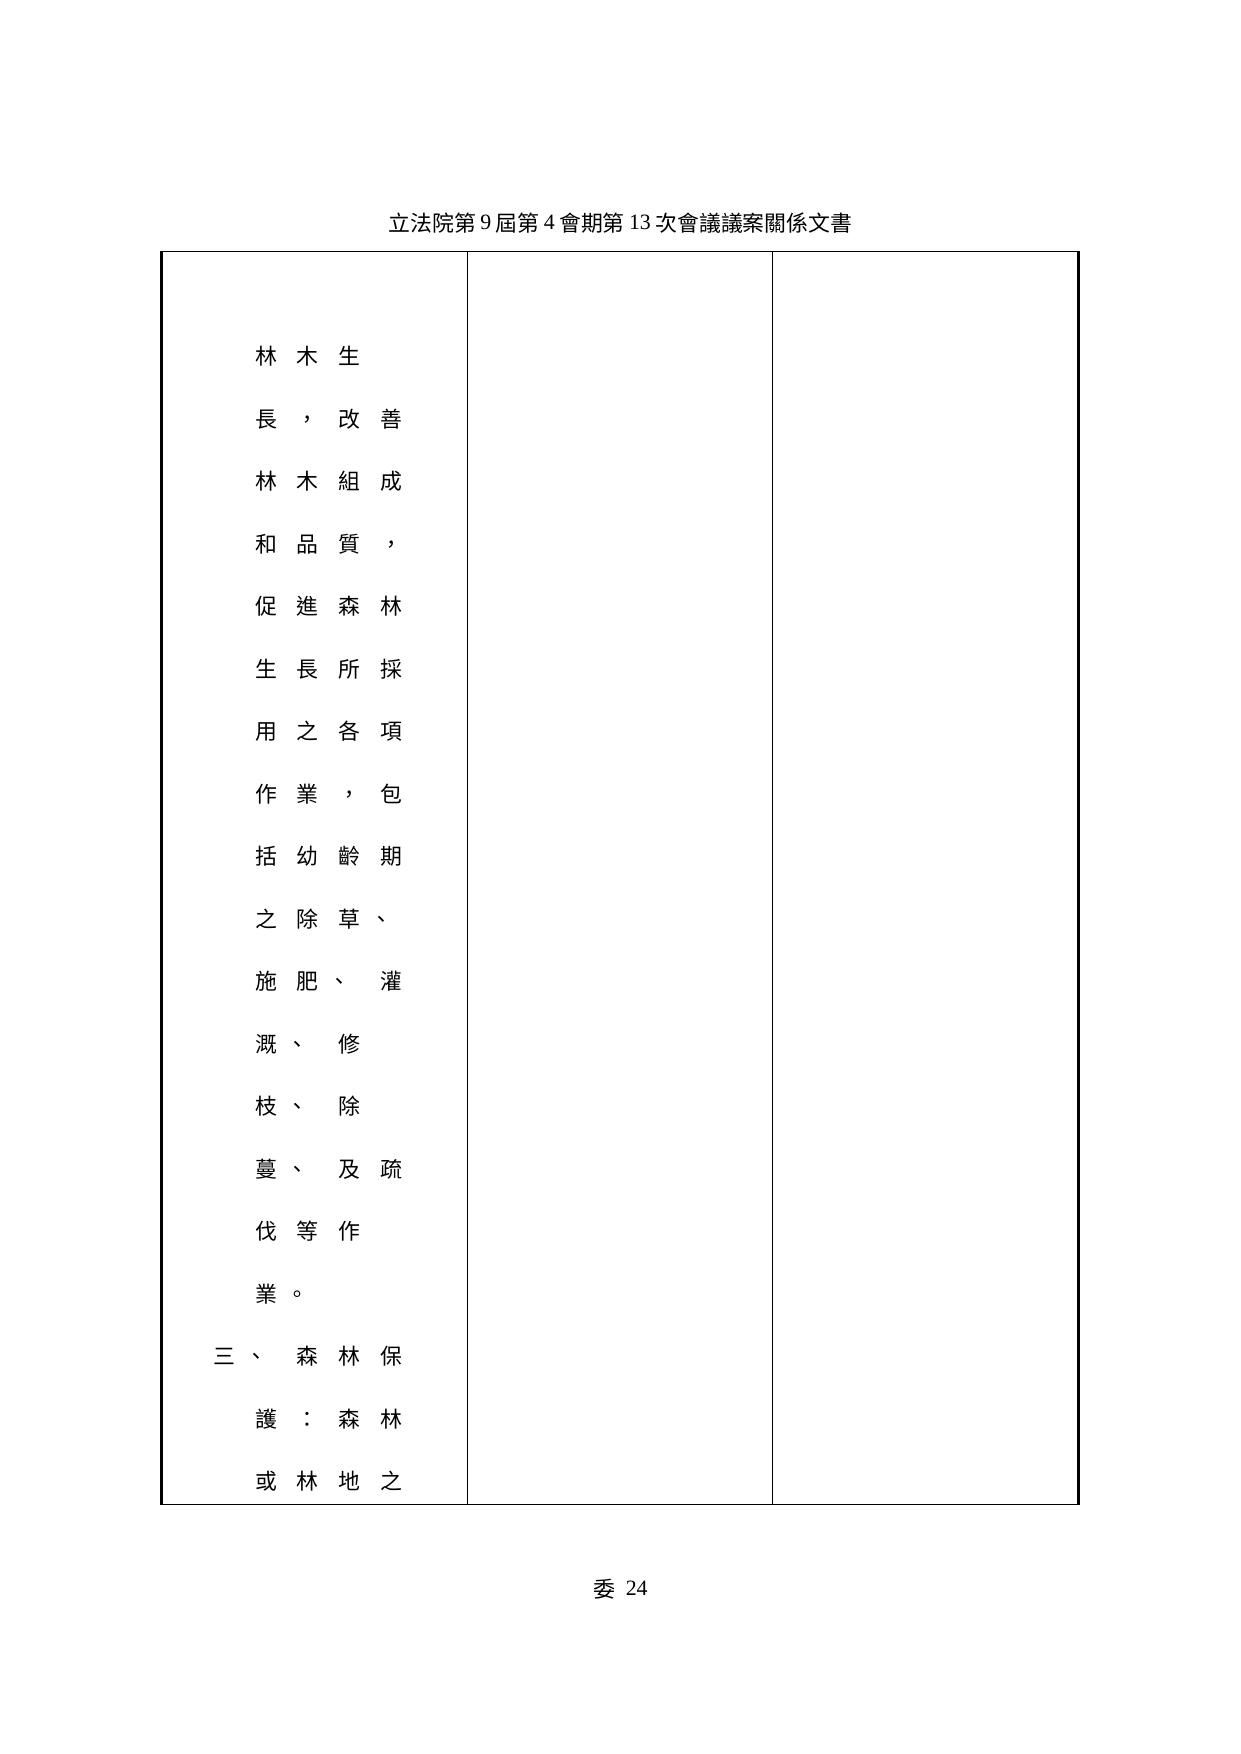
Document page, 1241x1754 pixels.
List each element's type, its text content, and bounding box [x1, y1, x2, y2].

table_cell [773, 252, 1077, 1504]
table_cell 林木生長，改善林木組成和品質，促進森林生長所採用之各項作業，包括幼齡期之除草、施肥、灌溉、修枝、除蔓、及疏伐等作業。 三、森林保護：森林或林地之 [163, 252, 467, 1504]
table_cell [468, 252, 772, 1504]
